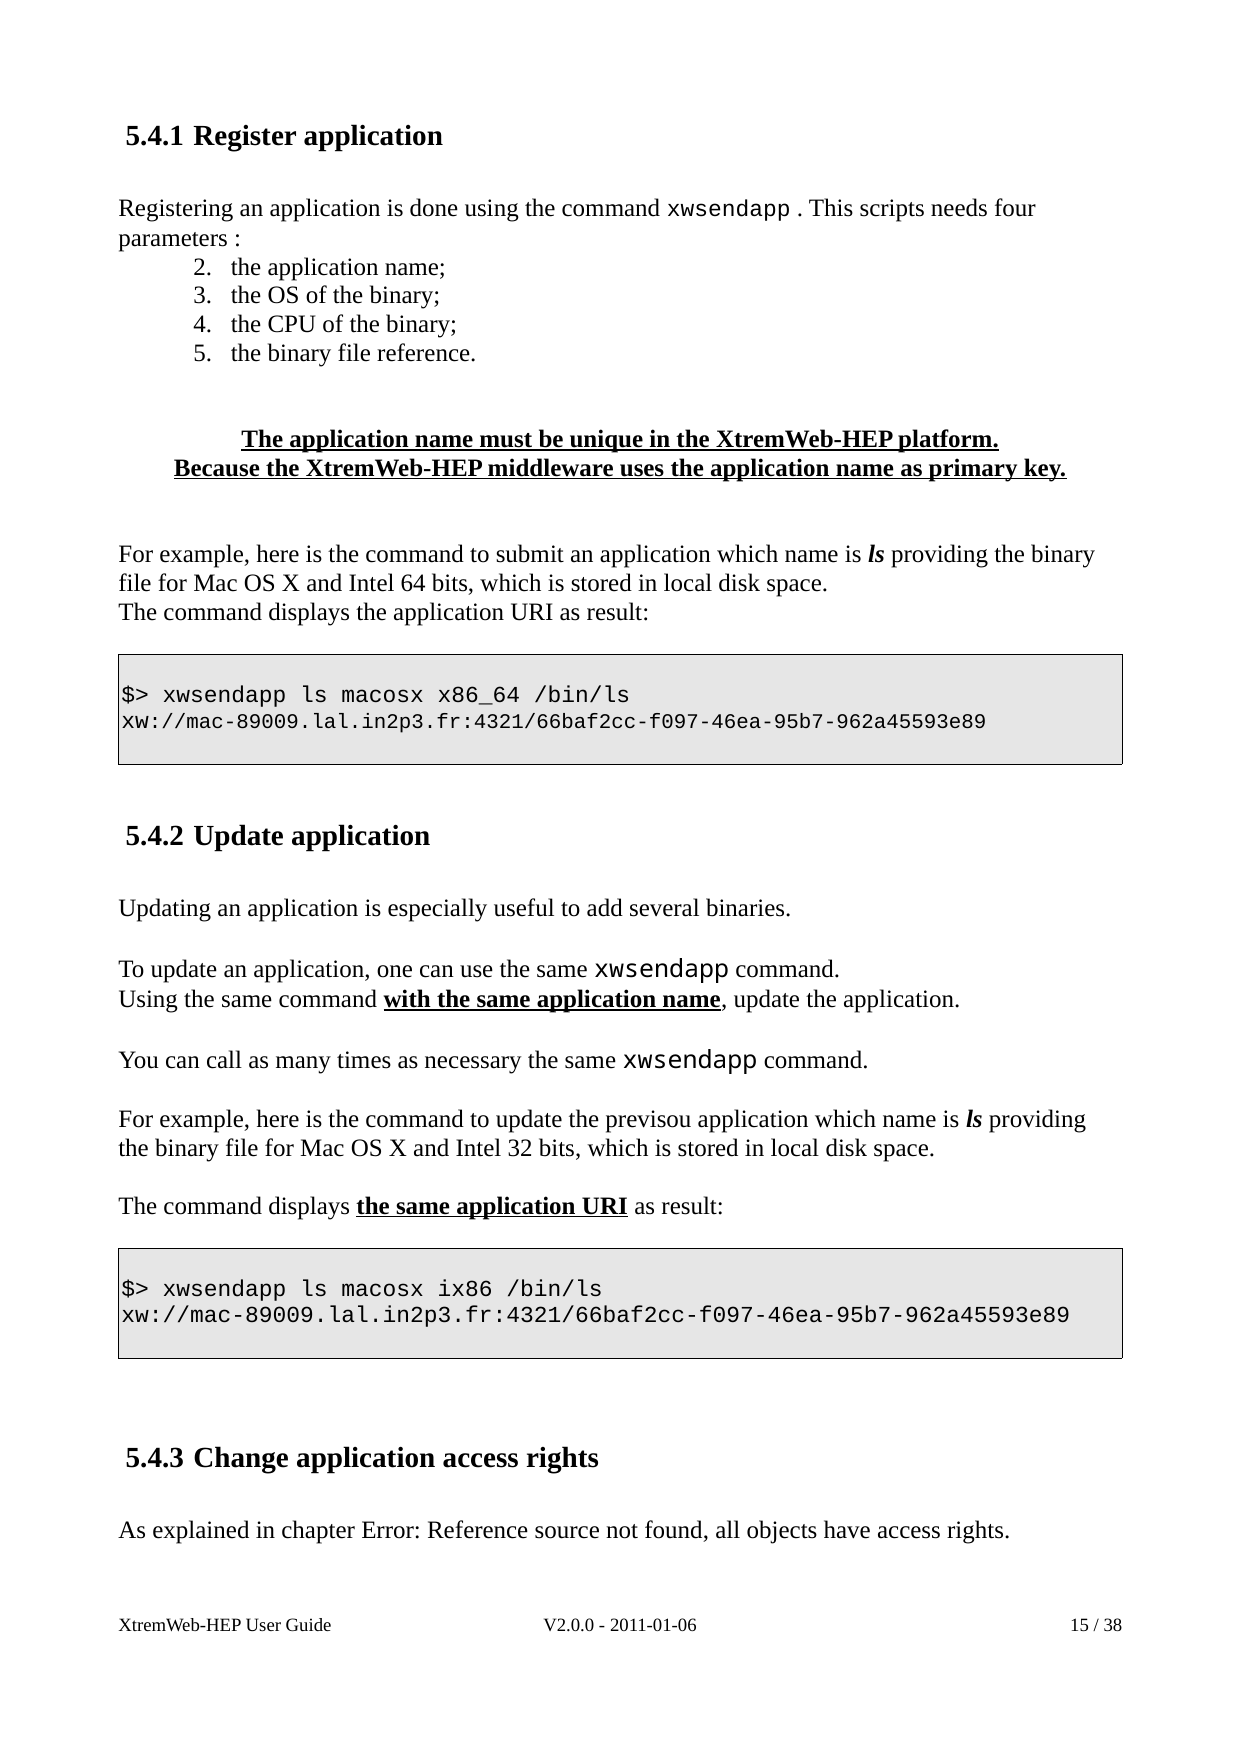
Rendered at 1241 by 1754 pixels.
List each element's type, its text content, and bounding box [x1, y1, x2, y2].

text To update an application, one can use the same xwsendapp command. [118, 950, 1122, 984]
text Because the XtremWeb-HEP middleware uses the application name as primary key. [118, 453, 1122, 482]
text The application name must be unique in the XtremWeb-HEP platform. [118, 424, 1122, 453]
text $> xwsendapp ls macosx x86_64 /bin/ls [119, 680, 1122, 706]
subtitle Change application access rights [118, 1441, 1122, 1474]
text xw://mac-89009.lal.in2p3.fr:4321/66baf2cc-f097-46ea-95b7-962a45593e89 [119, 706, 1122, 732]
text Registering an application is done using the command xwsendapp . This scripts needs four parameters : [118, 193, 1122, 252]
text As explained in chapter Erreur : source de la référence non trouvée, all objects have access rights. [118, 1515, 1122, 1544]
text Updating an application is especially useful to add several binaries. [118, 893, 1122, 921]
text You can call as many times as necessary the same xwsendapp command. [118, 1042, 1122, 1076]
text Using the same command with the same application name, update the application. [118, 984, 1122, 1013]
text The command displays the application URI as result: [118, 597, 1122, 626]
list the OS of the binary; [193, 281, 1122, 309]
list the CPU of the binary; [193, 309, 1122, 338]
subtitle Update application [118, 818, 1122, 851]
list the binary file reference. [193, 338, 1122, 367]
text For example, here is the command to update the previsou application which name is ls providing the binary file for Mac OS X and Intel 32 bits, which is stored in local disk space. [118, 1104, 1122, 1162]
text The command displays the same application URI as result: [118, 1191, 1122, 1219]
text $> xwsendapp ls macosx ix86 /bin/ls [119, 1274, 1122, 1300]
subtitle Register application [118, 118, 1122, 152]
list the application name; [193, 252, 1122, 281]
text For example, here is the command to submit an application which name is ls providing the binary file for Mac OS X and Intel 64 bits, which is stored in local disk space. [118, 539, 1122, 597]
text xw://mac-89009.lal.in2p3.fr:4321/66baf2cc-f097-46ea-95b7-962a45593e89 [119, 1300, 1122, 1326]
